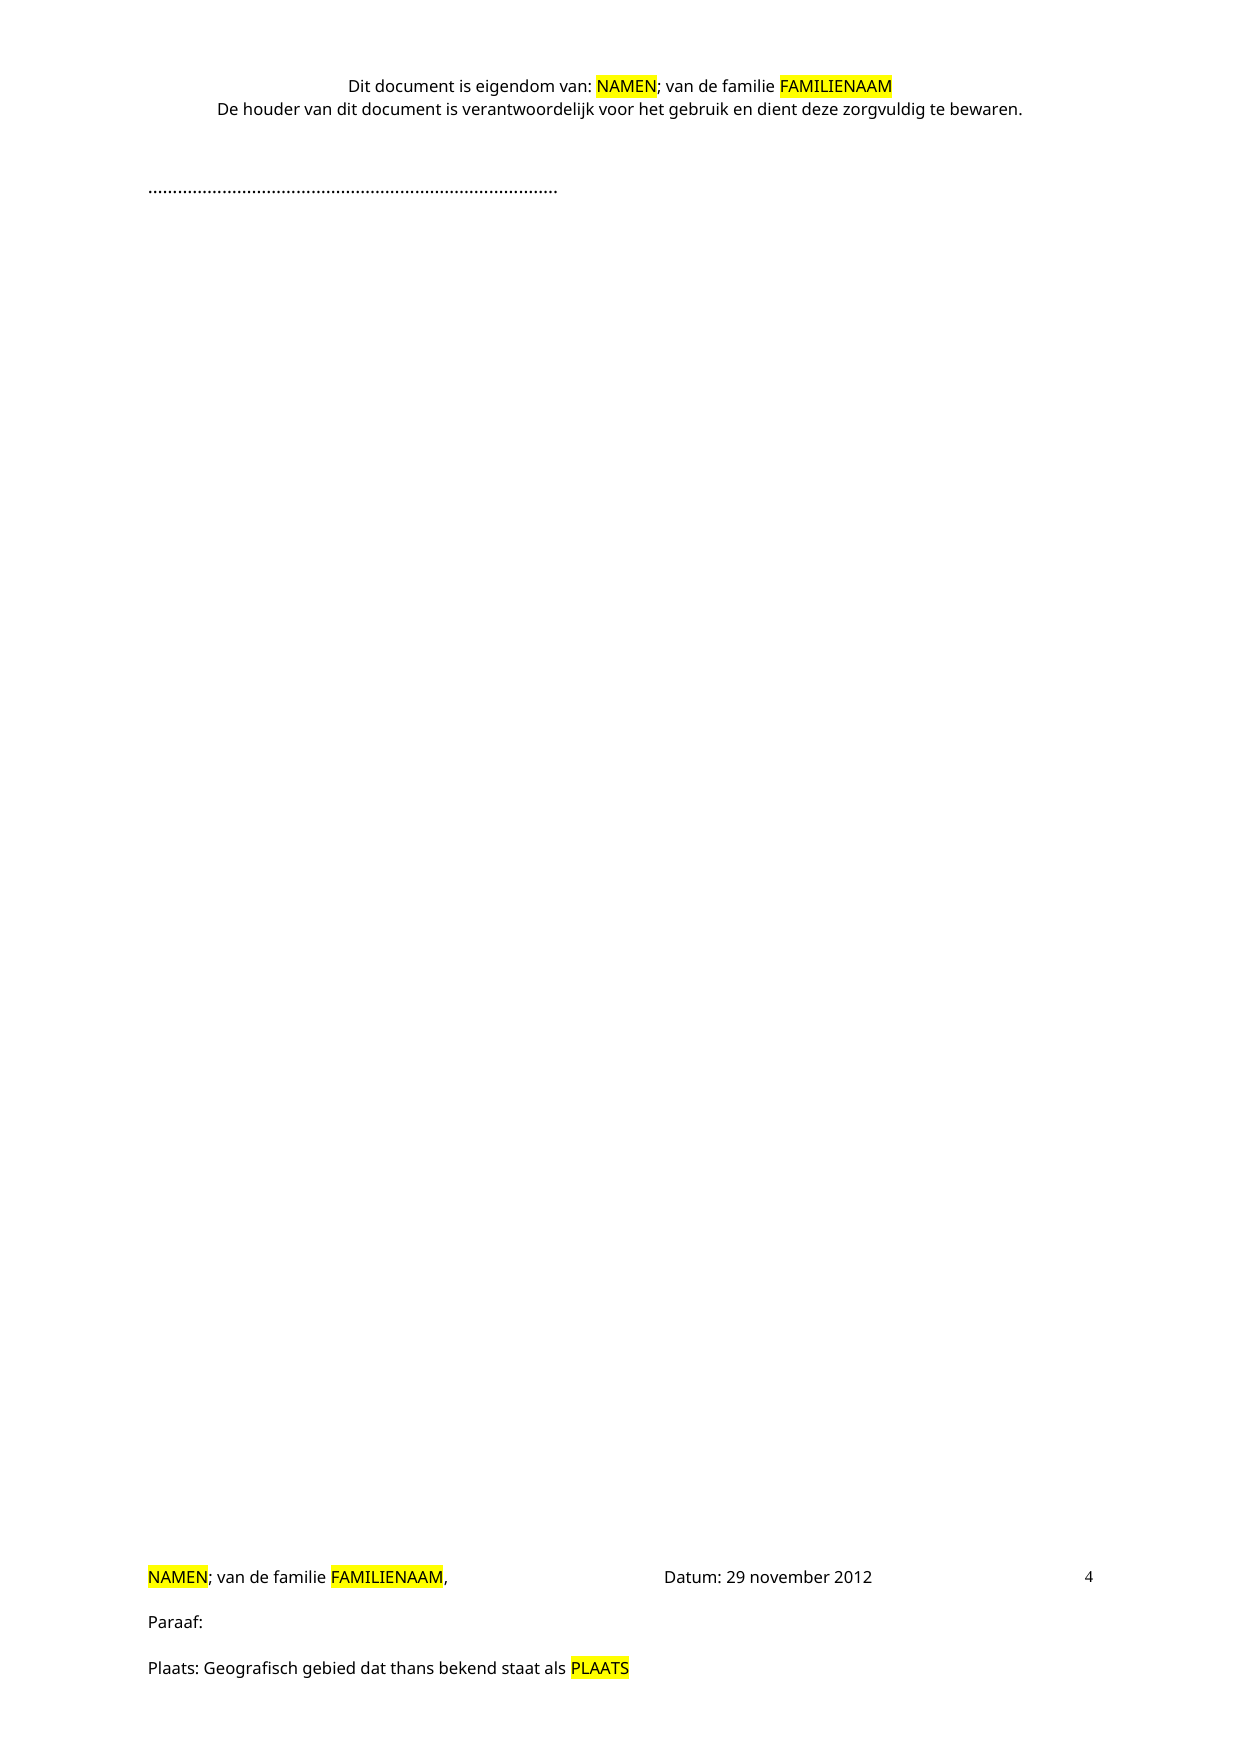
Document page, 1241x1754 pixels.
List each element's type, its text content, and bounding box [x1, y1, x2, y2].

text ……………………………………………………………………….. [148, 173, 1093, 199]
